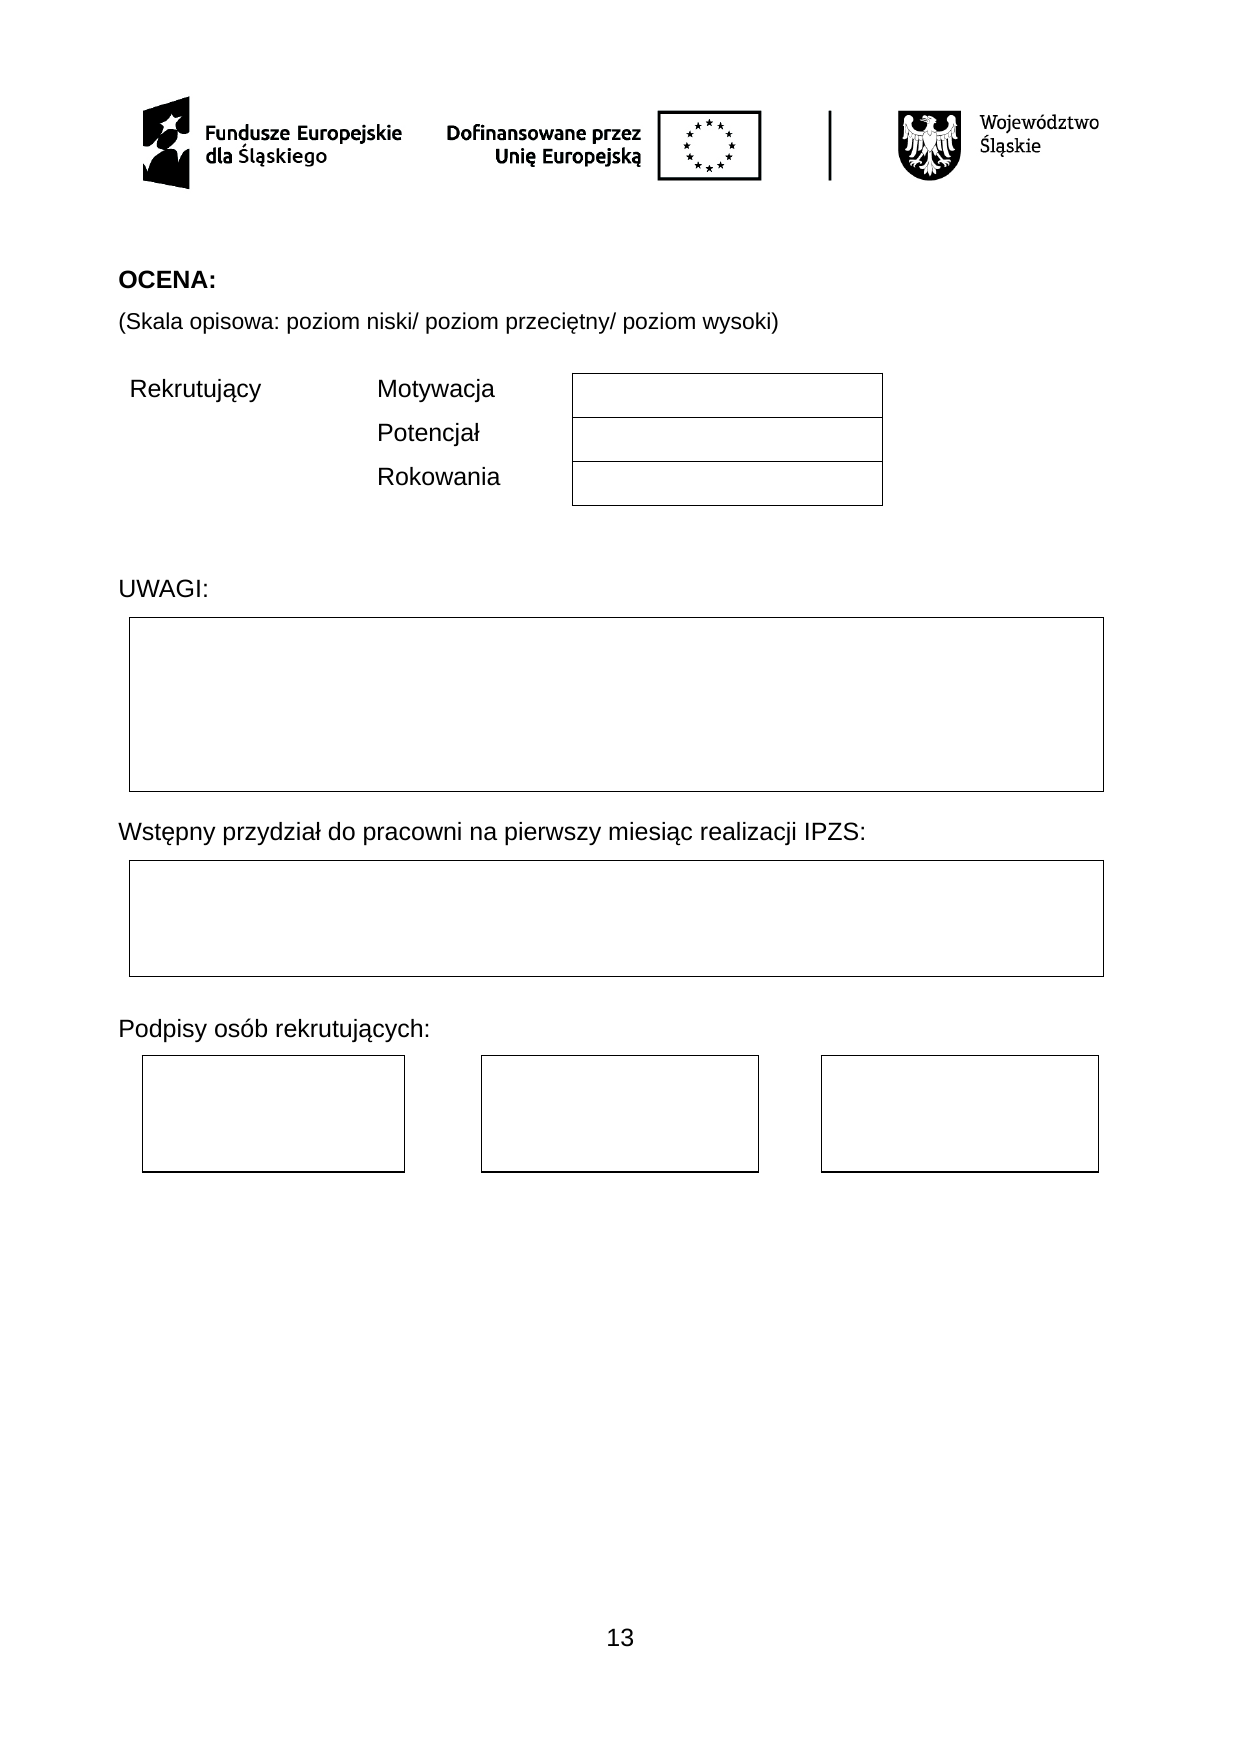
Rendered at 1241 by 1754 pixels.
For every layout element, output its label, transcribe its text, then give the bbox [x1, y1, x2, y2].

text Wstępny przydział do pracowni na pierwszy miesiąc realizacji IPZS: [118, 817, 1122, 845]
table_header [130, 618, 1103, 791]
table_cell [573, 462, 882, 505]
table_cell [573, 418, 882, 461]
table_cell Potencjał [366, 417, 572, 461]
table_header [143, 1056, 404, 1171]
table_header [822, 1056, 1098, 1171]
text OCENA: [118, 265, 1122, 294]
table_header [130, 861, 1103, 976]
text Podpisy osób rekrutujących: [118, 1014, 1122, 1043]
table_header [573, 374, 882, 417]
text UWAGI: [118, 574, 1122, 603]
table_header Motywacja [366, 373, 572, 417]
table_cell Rokowania [366, 461, 572, 505]
table_header [405, 1055, 481, 1171]
table_cell [118, 461, 366, 505]
text (Skala opisowa: poziom niski/ poziom przeciętny/ poziom wysoki) [118, 308, 1122, 334]
table_cell [118, 417, 366, 461]
table_header Rekrutujący [118, 373, 366, 417]
table_header [482, 1056, 758, 1171]
table_header [759, 1055, 821, 1171]
